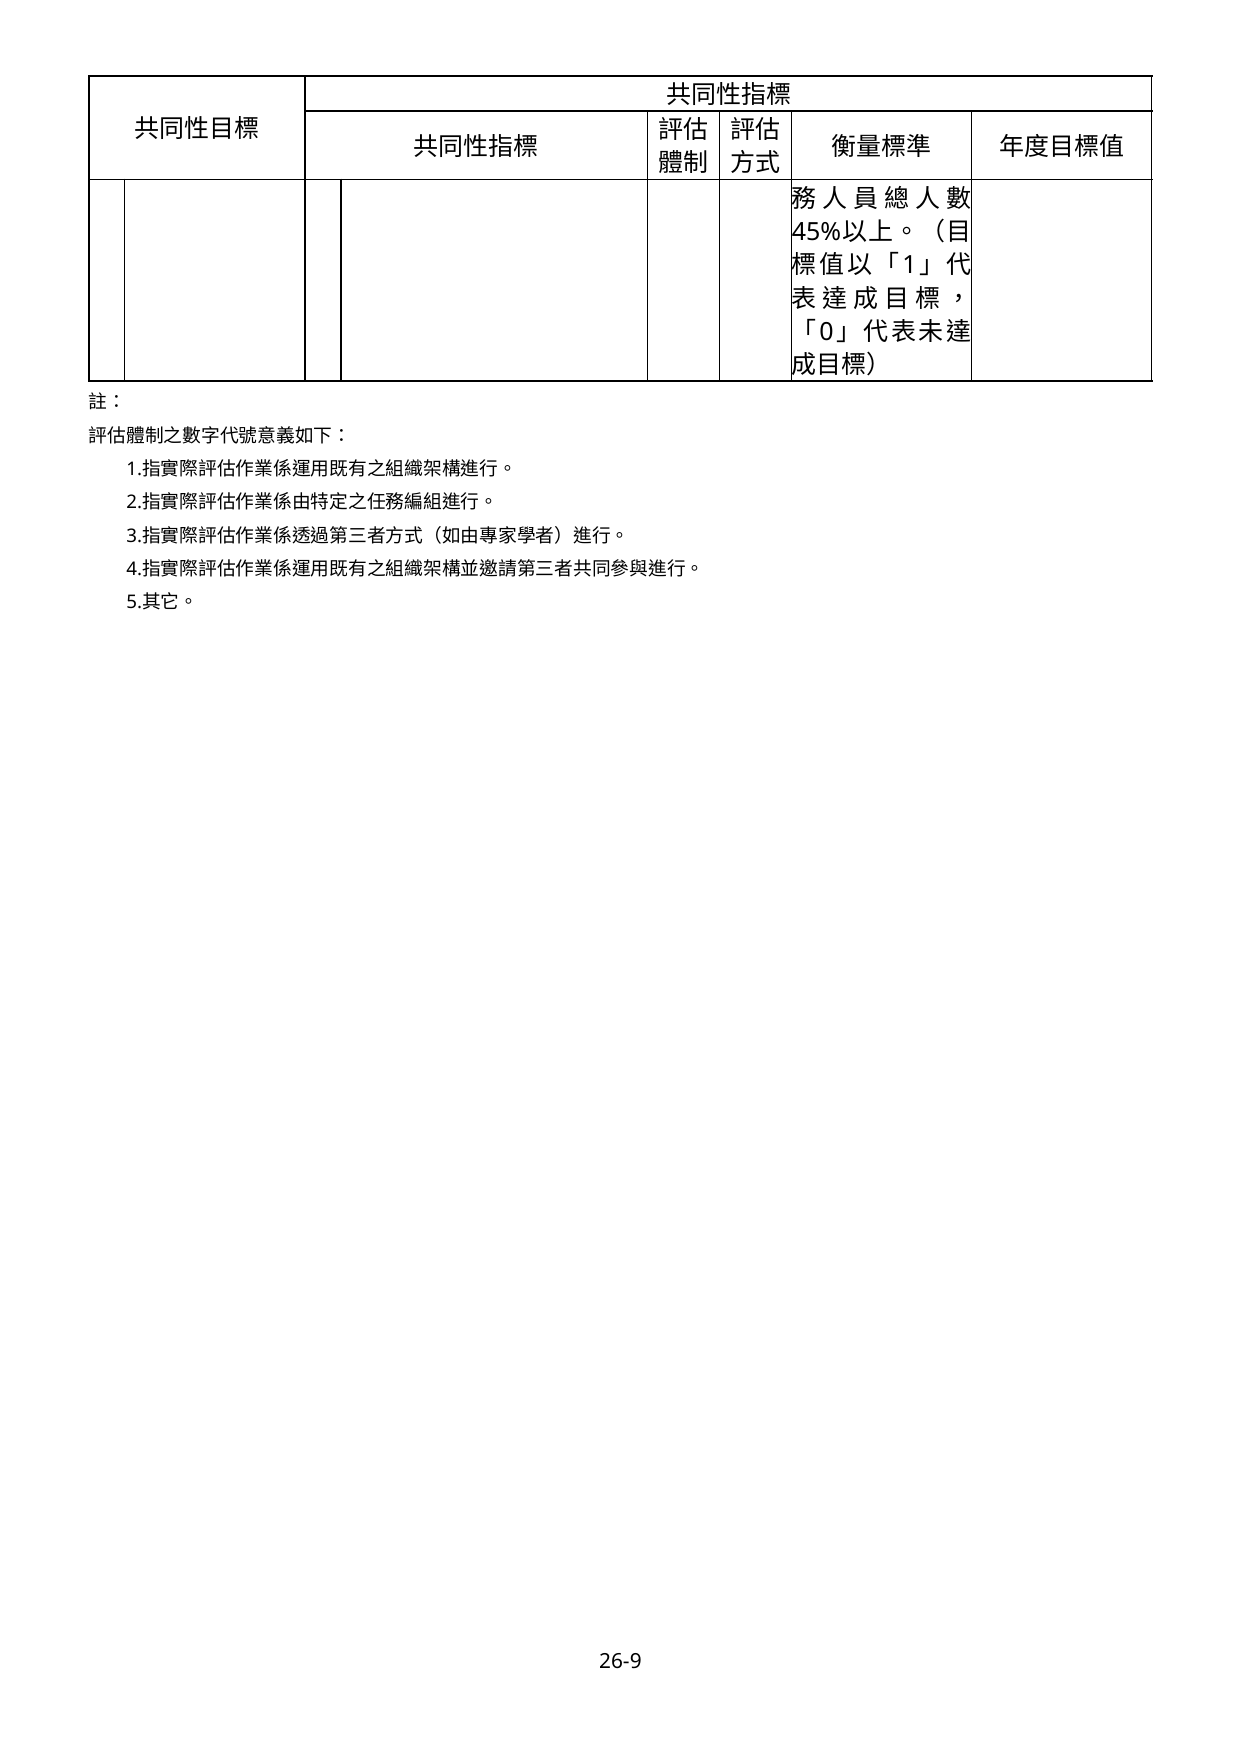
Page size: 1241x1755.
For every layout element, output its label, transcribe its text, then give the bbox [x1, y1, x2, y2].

table_cell 年度目標值 [972, 112, 1151, 178]
table_cell 評估 方式 [720, 112, 791, 178]
text 4.指實際評估作業係運用既有之組織架構並邀請第三者共同參與進行。 [89, 549, 1152, 582]
text 評估體制之數字代號意義如下： [89, 415, 1152, 449]
table_cell [306, 180, 340, 380]
table_header 共同性目標 [90, 77, 304, 178]
table_cell [972, 180, 1151, 380]
table_cell [90, 180, 124, 380]
table_header 共同性指標 [306, 77, 1151, 110]
text 3.指實際評估作業係透過第三者方式（如由專家學者）進行。 [89, 515, 1152, 549]
text 註： [89, 382, 1152, 415]
table_cell 共同性指標 [306, 112, 647, 178]
text 2.指實際評估作業係由特定之任務編組進行。 [89, 482, 1152, 515]
table_cell 務人員總人數45%以上。（目標值以「1」代表達成目標，「0」代表未達成目標） [792, 180, 971, 380]
table_cell [342, 180, 647, 380]
text 1.指實際評估作業係運用既有之組織架構進行。 [89, 449, 1152, 482]
table_cell [720, 180, 791, 380]
table_cell 衡量標準 [792, 112, 971, 178]
text 5.其它。 [89, 582, 1152, 615]
table_cell [648, 180, 719, 380]
table_cell [125, 180, 304, 380]
table_cell 評估 體制 [648, 112, 719, 178]
